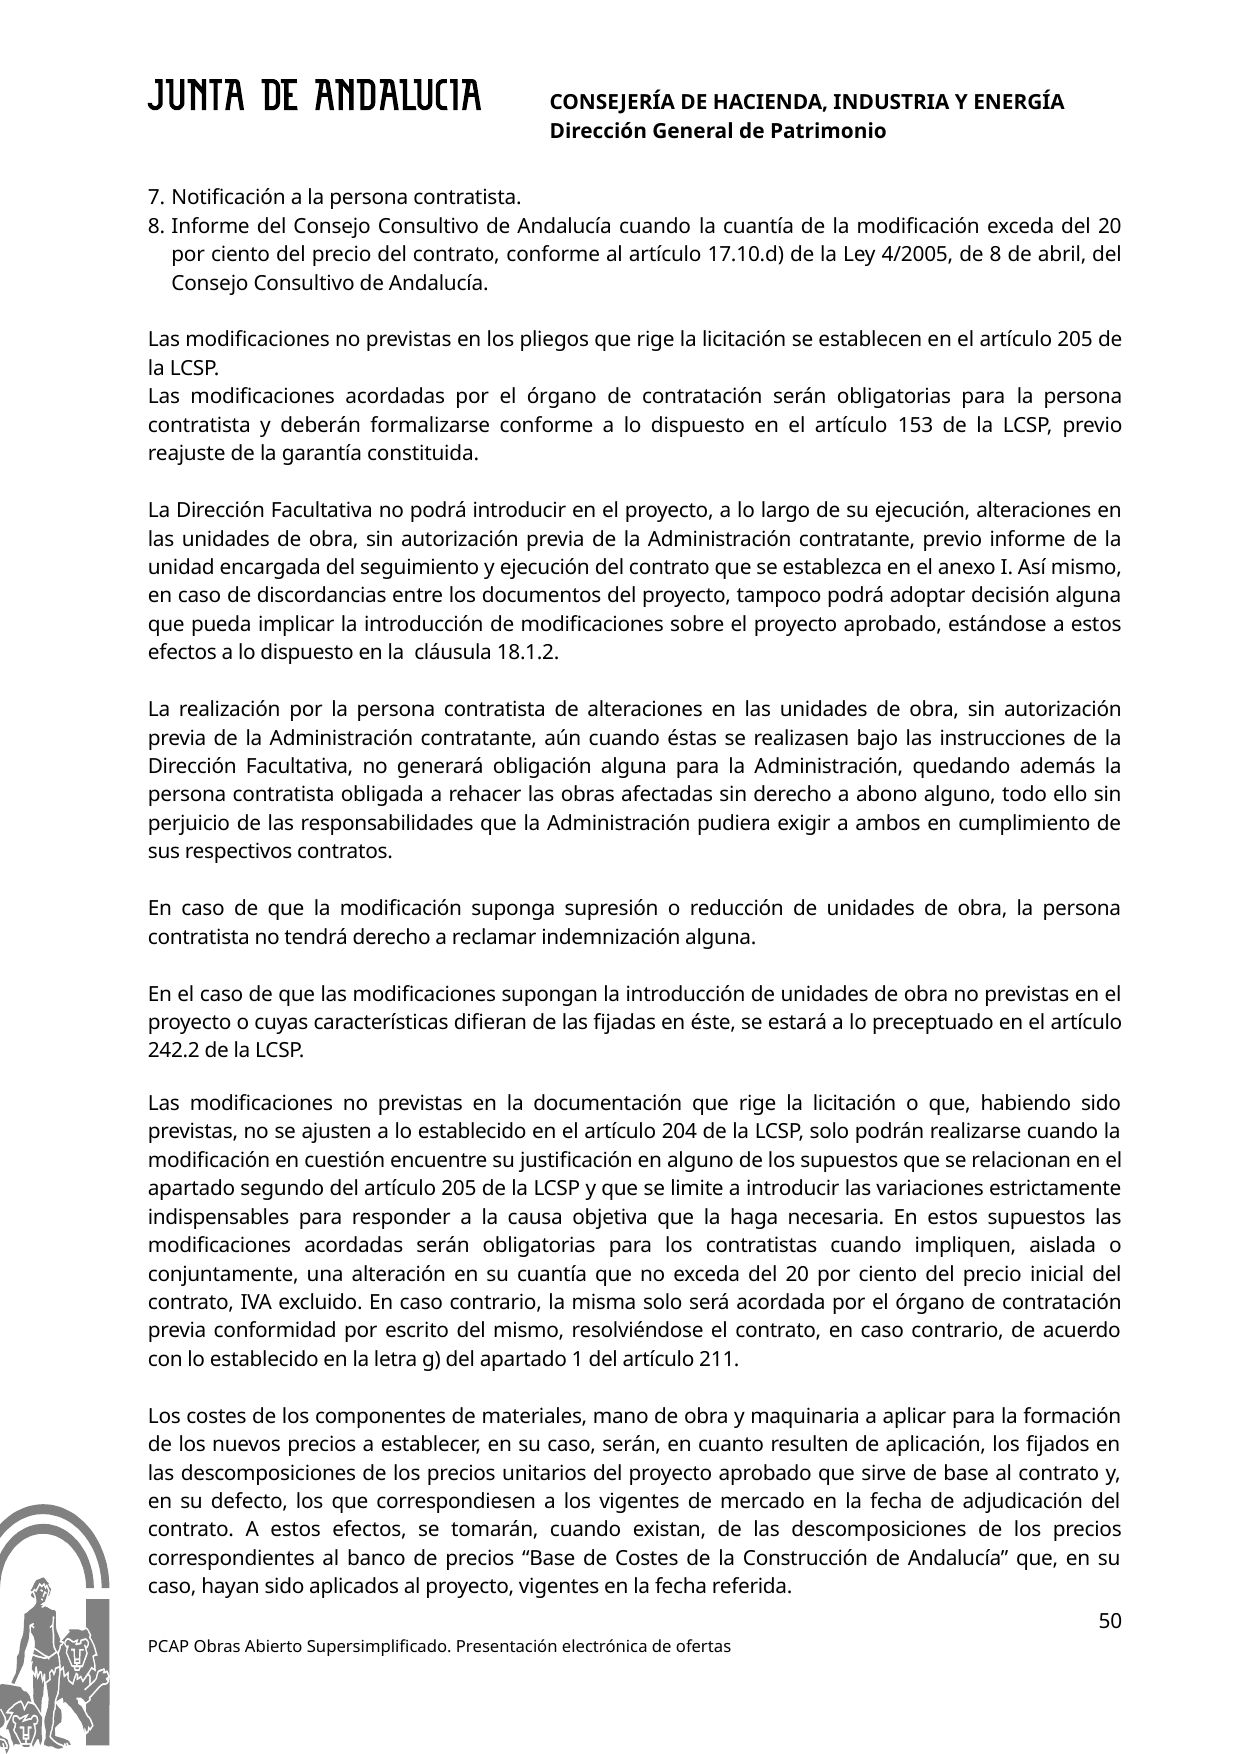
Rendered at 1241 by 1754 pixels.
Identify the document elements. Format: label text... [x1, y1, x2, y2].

text Las modificaciones no previstas en los pliegos que rige la licitación se establecen en el artículo 205 de la LCSP. [148, 324, 1122, 381]
text En el caso de que las modificaciones supongan la introducción de unidades de obra no previstas en el proyecto o cuyas características difieran de las fijadas en éste, se estará a lo preceptuado en el artículo 242.2 de la LCSP. [148, 979, 1122, 1064]
text Las modificaciones acordadas por el órgano de contratación serán obligatorias para la persona contratista y deberán formalizarse conforme a lo dispuesto en el artículo 153 de la LCSP, previo reajuste de la garantía constituida. [148, 381, 1122, 467]
text La realización por la persona contratista de alteraciones en las unidades de obra, sin autorización previa de la Administración contratante, aún cuando éstas se realizasen bajo las instrucciones de la Dirección Facultativa, no generará obligación alguna para la Administración, quedando además la persona contratista obligada a rehacer las obras afectadas sin derecho a abono alguno, todo ello sin perjuicio de las responsabilidades que la Administración pudiera exigir a ambos en cumplimiento de sus respectivos contratos. [148, 694, 1122, 865]
text Los costes de los componentes de materiales, mano de obra y maquinaria a aplicar para la formación de los nuevos precios a establecer, en su caso, serán, en cuanto resulten de aplicación, los fijados en las descomposiciones de los precios unitarios del proyecto aprobado que sirve de base al contrato y, en su defecto, los que correspondiesen a los vigentes de mercado en la fecha de adjudicación del contrato. A estos efectos, se tomarán, cuando existan, de las descomposiciones de los precios correspondientes al banco de precios “Base de Costes de la Construcción de Andalucía” que, en su caso, hayan sido aplicados al proyecto, vigentes en la fecha referida. [148, 1401, 1122, 1600]
text La Dirección Facultativa no podrá introducir en el proyecto, a lo largo de su ejecución, alteraciones en las unidades de obra, sin autorización previa de la Administración contratante, previo informe de la unidad encargada del seguimiento y ejecución del contrato que se establezca en el anexo I. Así mismo, en caso de discordancias entre los documentos del proyecto, tampoco podrá adoptar decisión alguna que pueda implicar la introducción de modificaciones sobre el proyecto aprobado, estándose a estos efectos a lo dispuesto en la cláusula 18.1.2. [148, 495, 1122, 666]
text En caso de que la modificación suponga supresión o reducción de unidades de obra, la persona contratista no tendrá derecho a reclamar indemnización alguna. [148, 893, 1122, 950]
list Notificación a la persona contratista. [148, 182, 1122, 211]
list Informe del Consejo Consultivo de Andalucía cuando la cuantía de la modificación exceda del 20 por ciento del precio del contrato, conforme al artículo 17.10.d) de la Ley 4/2005, de 8 de abril, del Consejo Consultivo de Andalucía. [148, 211, 1122, 296]
text Las modificaciones no previstas en la documentación que rige la licitación o que, habiendo sido previstas, no se ajusten a lo establecido en el artículo 204 de la LCSP, solo podrán realizarse cuando la modificación en cuestión encuentre su justificación en alguno de los supuestos que se relacionan en el apartado segundo del artículo 205 de la LCSP y que se limite a introducir las variaciones estrictamente indispensables para responder a la causa objetiva que la haga necesaria. En estos supuestos las modificaciones acordadas serán obligatorias para los contratistas cuando impliquen, aislada o conjuntamente, una alteración en su cuantía que no exceda del 20 por ciento del precio inicial del contrato, IVA excluido. En caso contrario, la misma solo será acordada por el órgano de contratación previa conformidad por escrito del mismo, resolviéndose el contrato, en caso contrario, de acuerdo con lo establecido en la letra g) del apartado 1 del artículo 211. [148, 1088, 1122, 1372]
